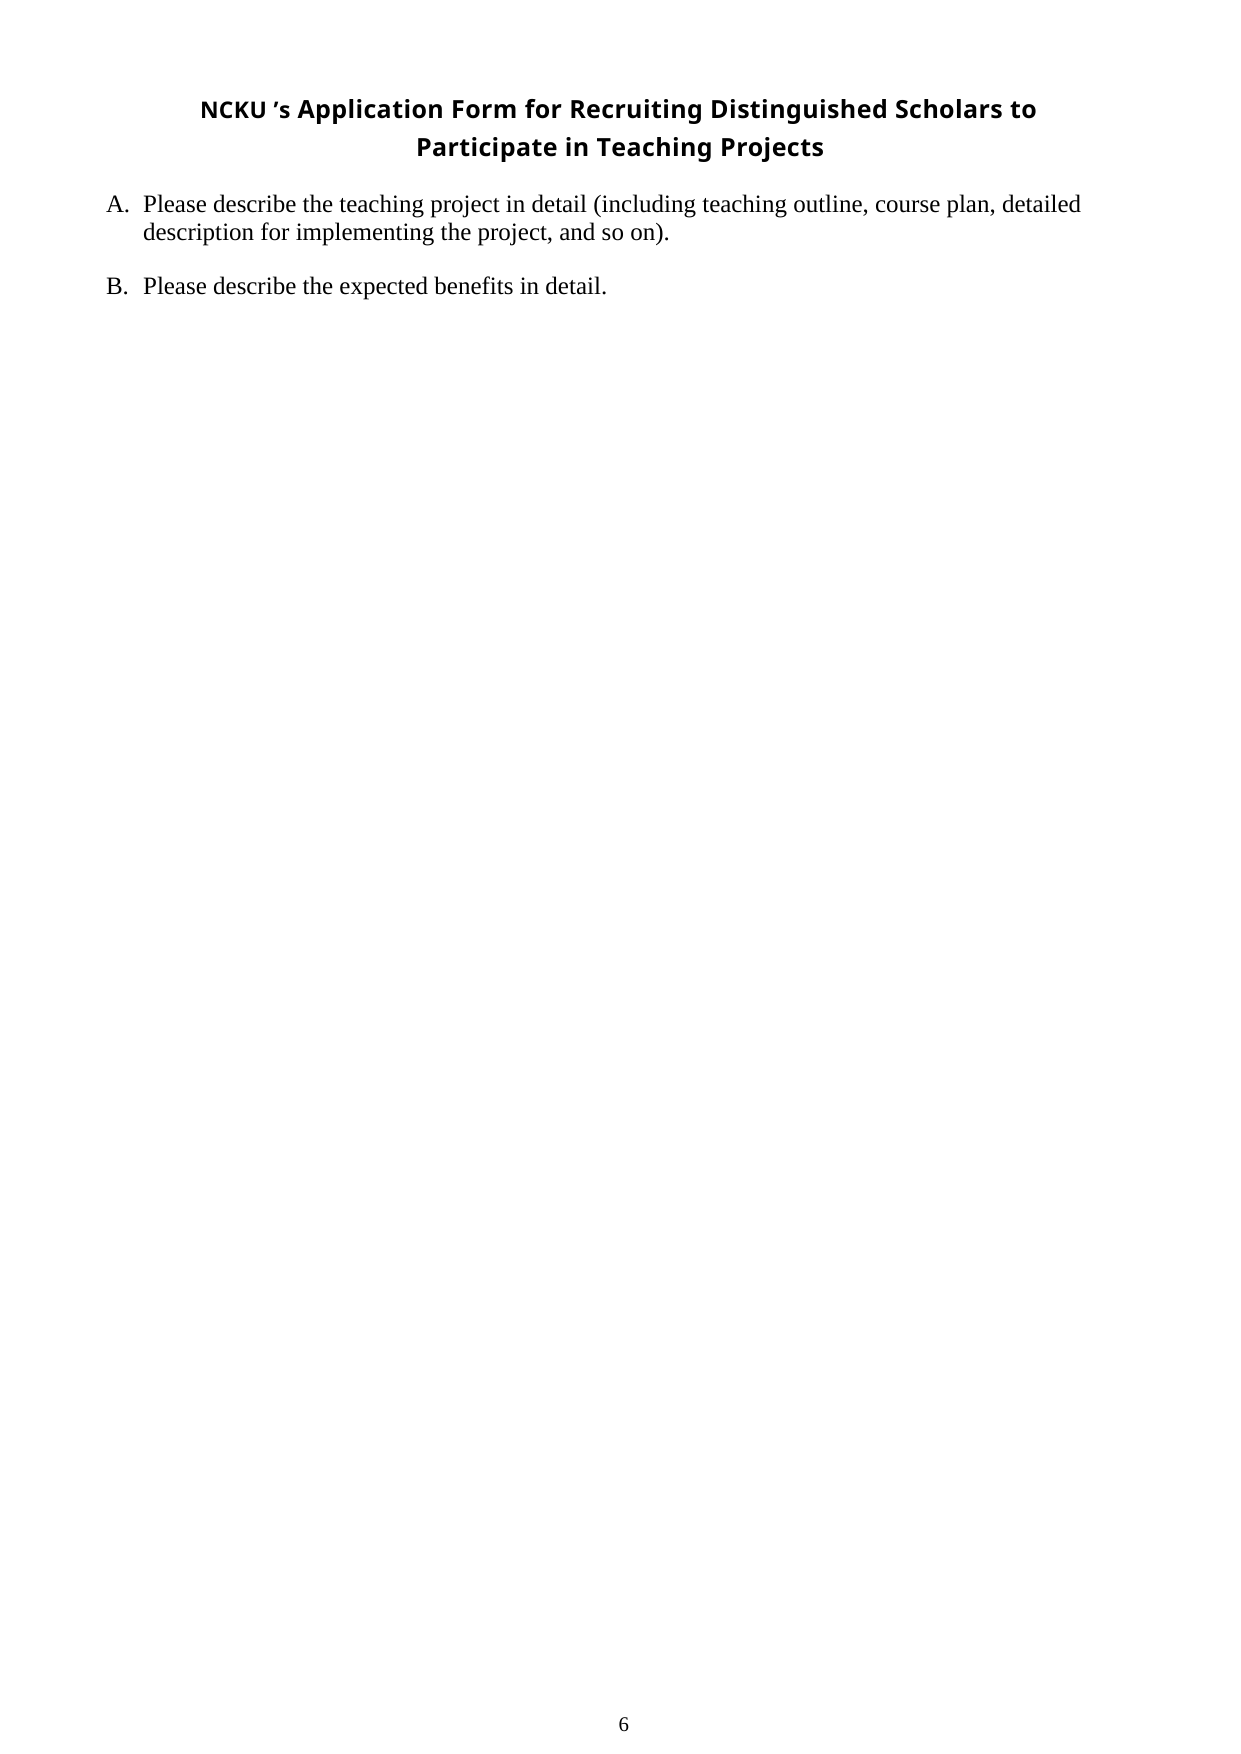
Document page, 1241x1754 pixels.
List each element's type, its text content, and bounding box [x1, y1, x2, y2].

text Participate in Teaching Projects [118, 126, 1122, 164]
list Please describe the teaching project in detail (including teaching outline, course plan, detailed description for implementing the project, and so on). [106, 189, 1122, 246]
text NCKU ’s Application Form for Recruiting Distinguished Scholars to [122, 89, 1122, 126]
list Please describe the expected benefits in detail. [106, 271, 1122, 300]
